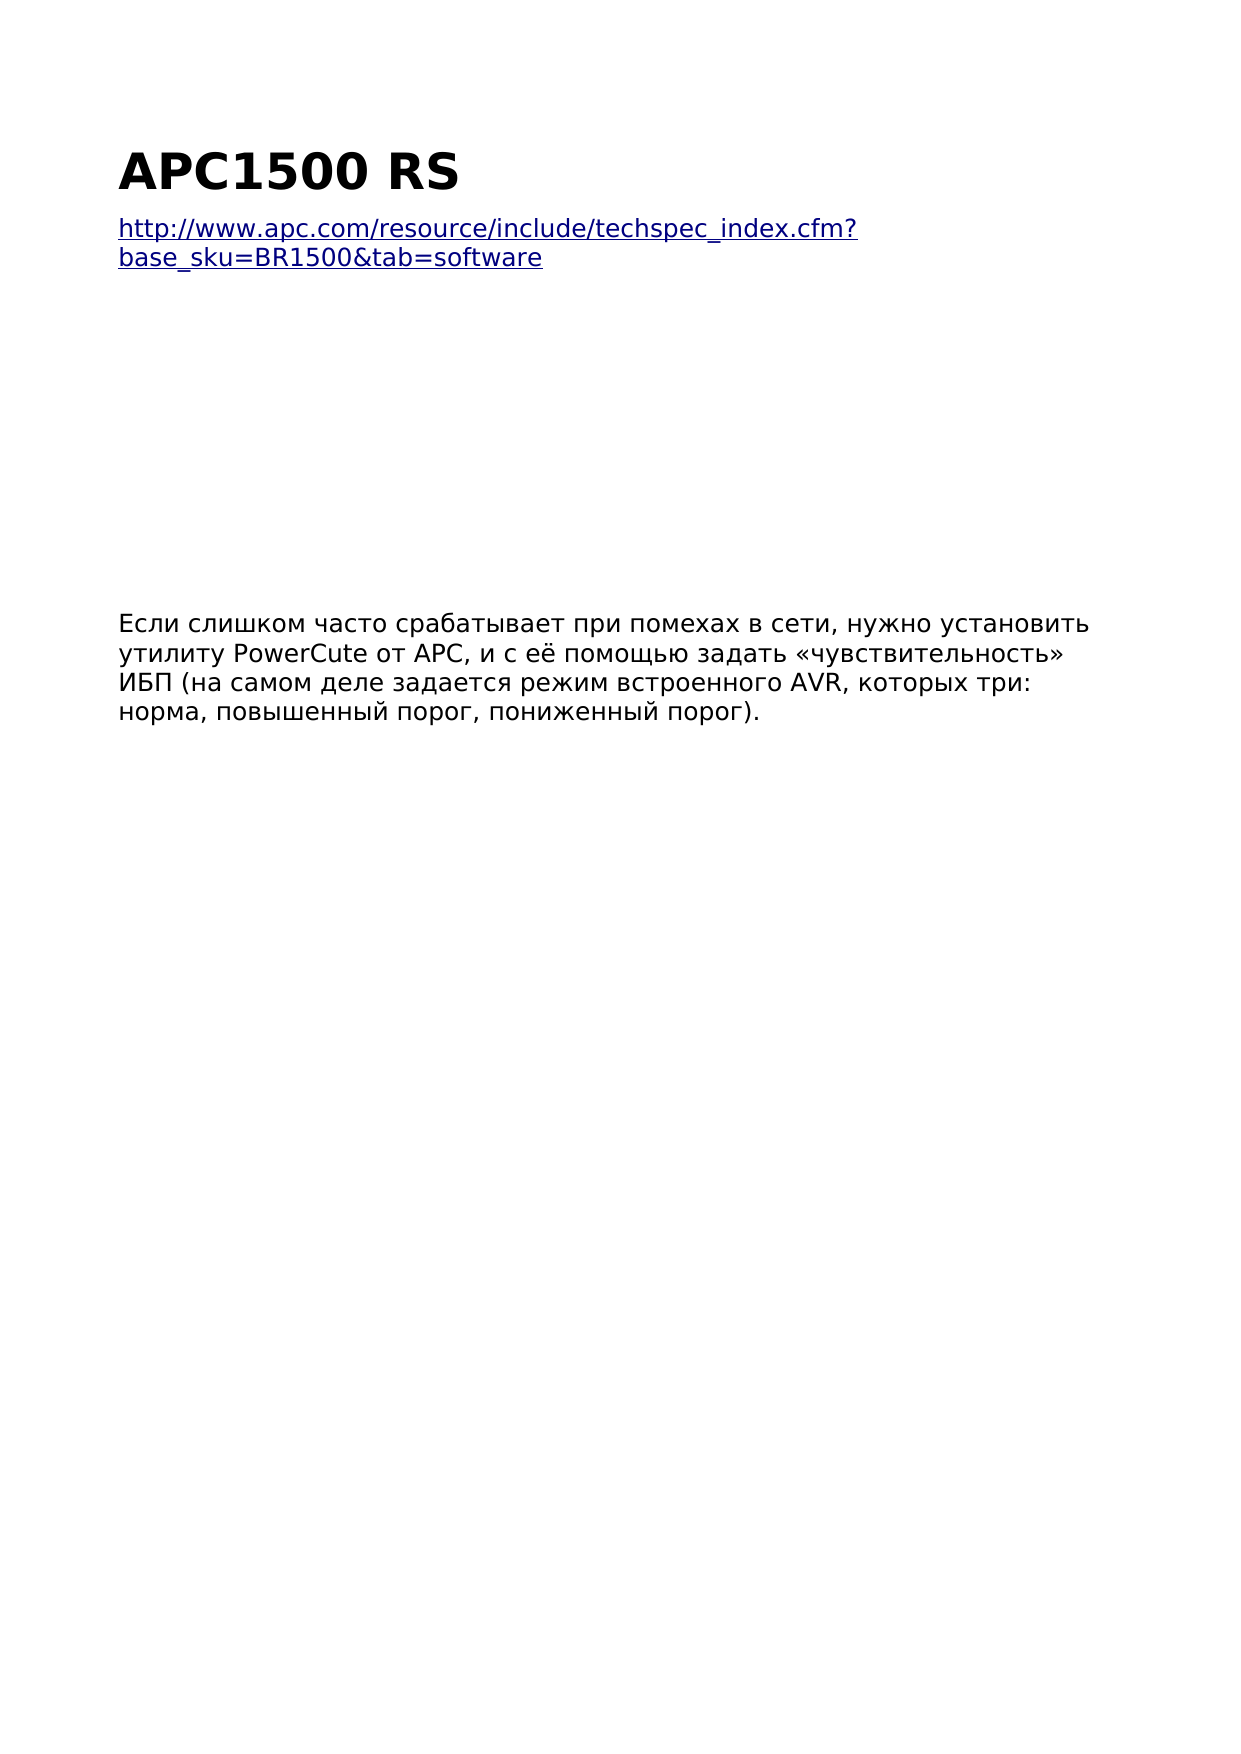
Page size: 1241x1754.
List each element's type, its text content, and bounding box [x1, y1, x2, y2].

text http://www.apc.com/resource/include/techspec_index.cfm?base_sku=BR1500&tab=software [118, 214, 1122, 272]
subtitle APC1500 RS [118, 143, 1122, 201]
text Если слишком часто срабатывает при помехах в сети, нужно установить утилиту PowerCute от APC, и с её помощью задать «чувствительность» ИБП (на самом деле задается режим встроенного AVR, которых три: норма, повышенный порог, пониженный порог). [118, 610, 1122, 726]
